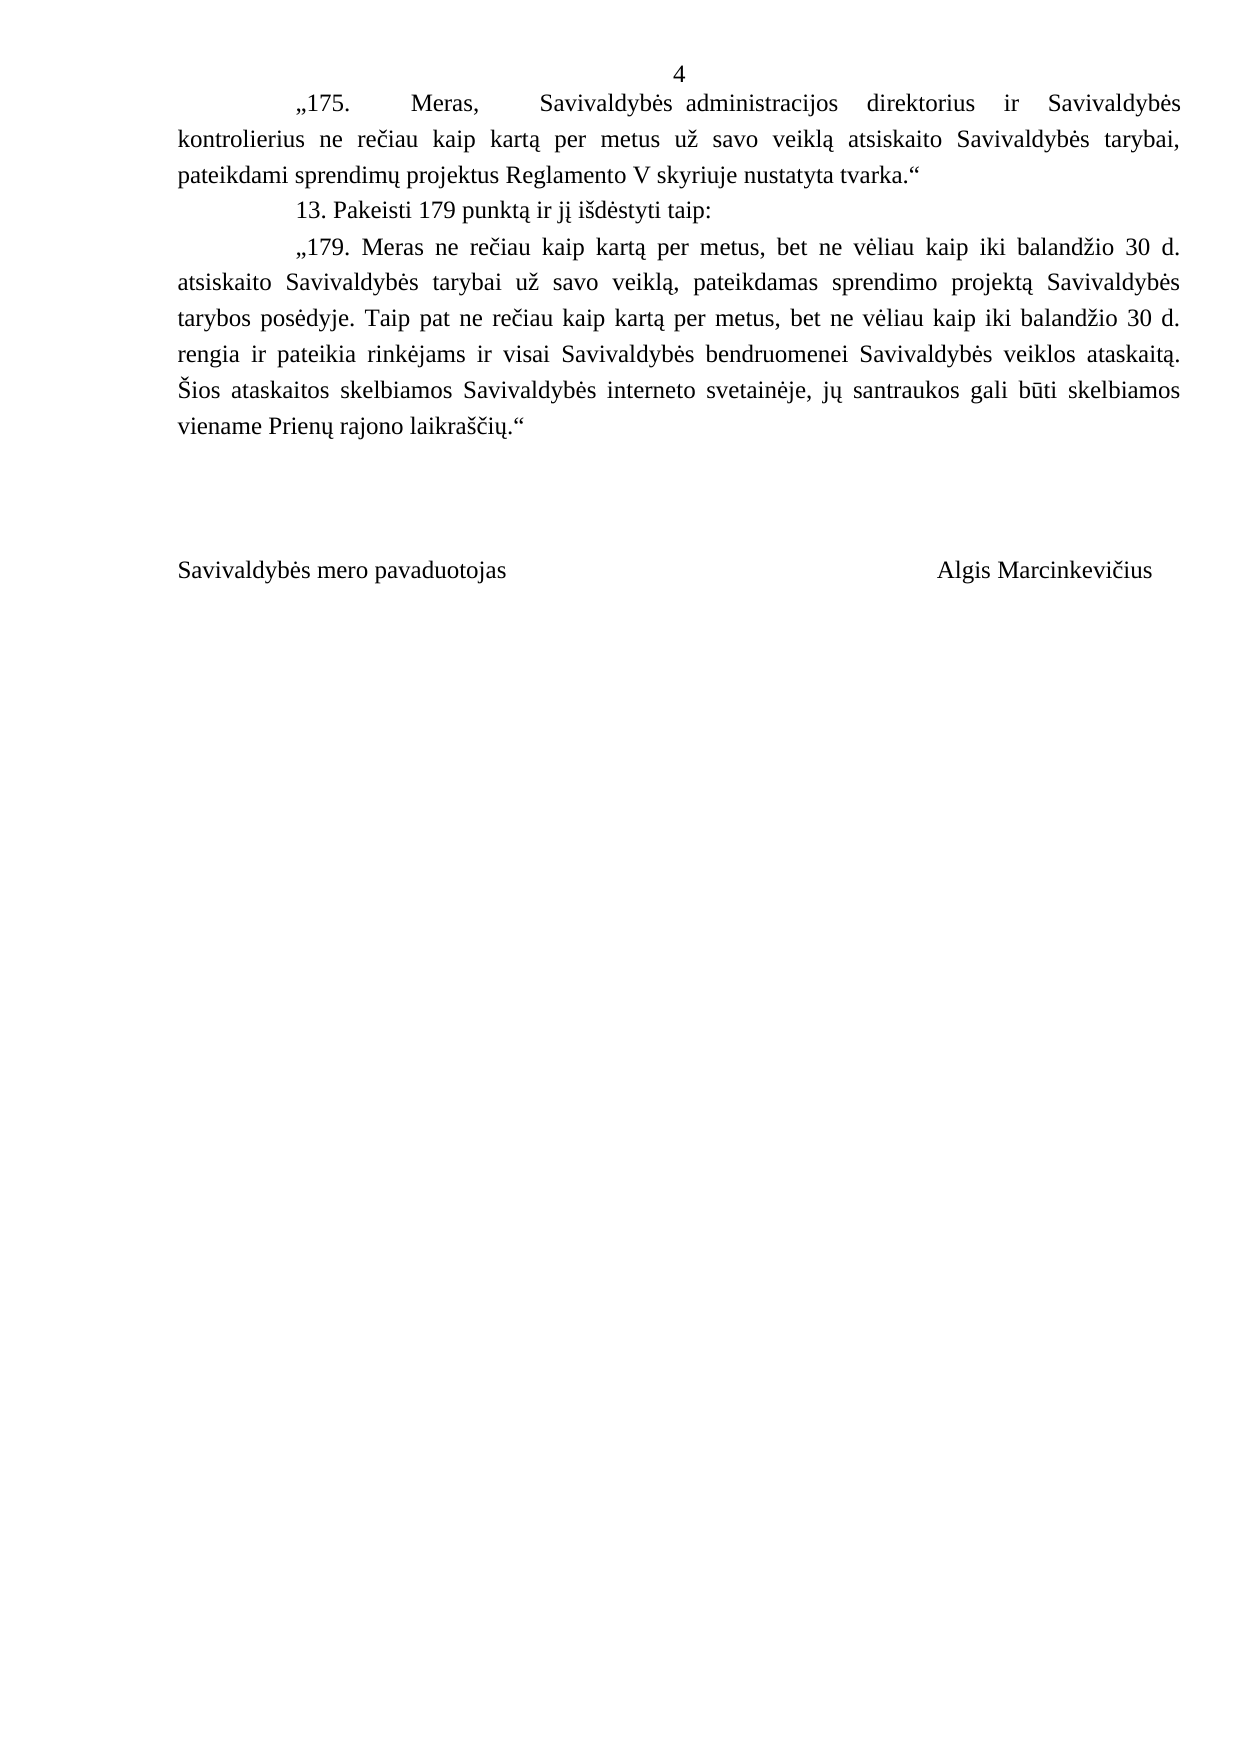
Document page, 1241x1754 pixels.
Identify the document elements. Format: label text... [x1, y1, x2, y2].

text „175. Meras, Savivaldybės administracijos direktorius ir Savivaldybės kontrolierius ne rečiau kaip kartą per metus už savo veiklą atsiskaito Savivaldybės tarybai, pateikdami sprendimų projektus Reglamento V skyriuje nustatyta tvarka.“ [177, 88, 1181, 188]
text „179. Meras ne rečiau kaip kartą per metus, bet ne vėliau kaip iki balandžio 30 d. atsiskaito Savivaldybės tarybai už savo veiklą, pateikdamas sprendimo projektą Savivaldybės tarybos posėdyje. Taip pat ne rečiau kaip kartą per metus, bet ne vėliau kaip iki balandžio 30 d. rengia ir pateikia rinkėjams ir visai Savivaldybės bendruomenei Savivaldybės veiklos ataskaitą. Šios ataskaitos skelbiamos Savivaldybės interneto svetainėje, jų santraukos gali būti skelbiamos viename Prienų rajono laikraščių.“ [177, 232, 1181, 440]
text Savivaldybės mero pavaduotojas Algis Marcinkevičius [177, 555, 1181, 584]
text 13. Pakeisti 179 punktą ir jį išdėstyti taip: [177, 196, 1181, 224]
